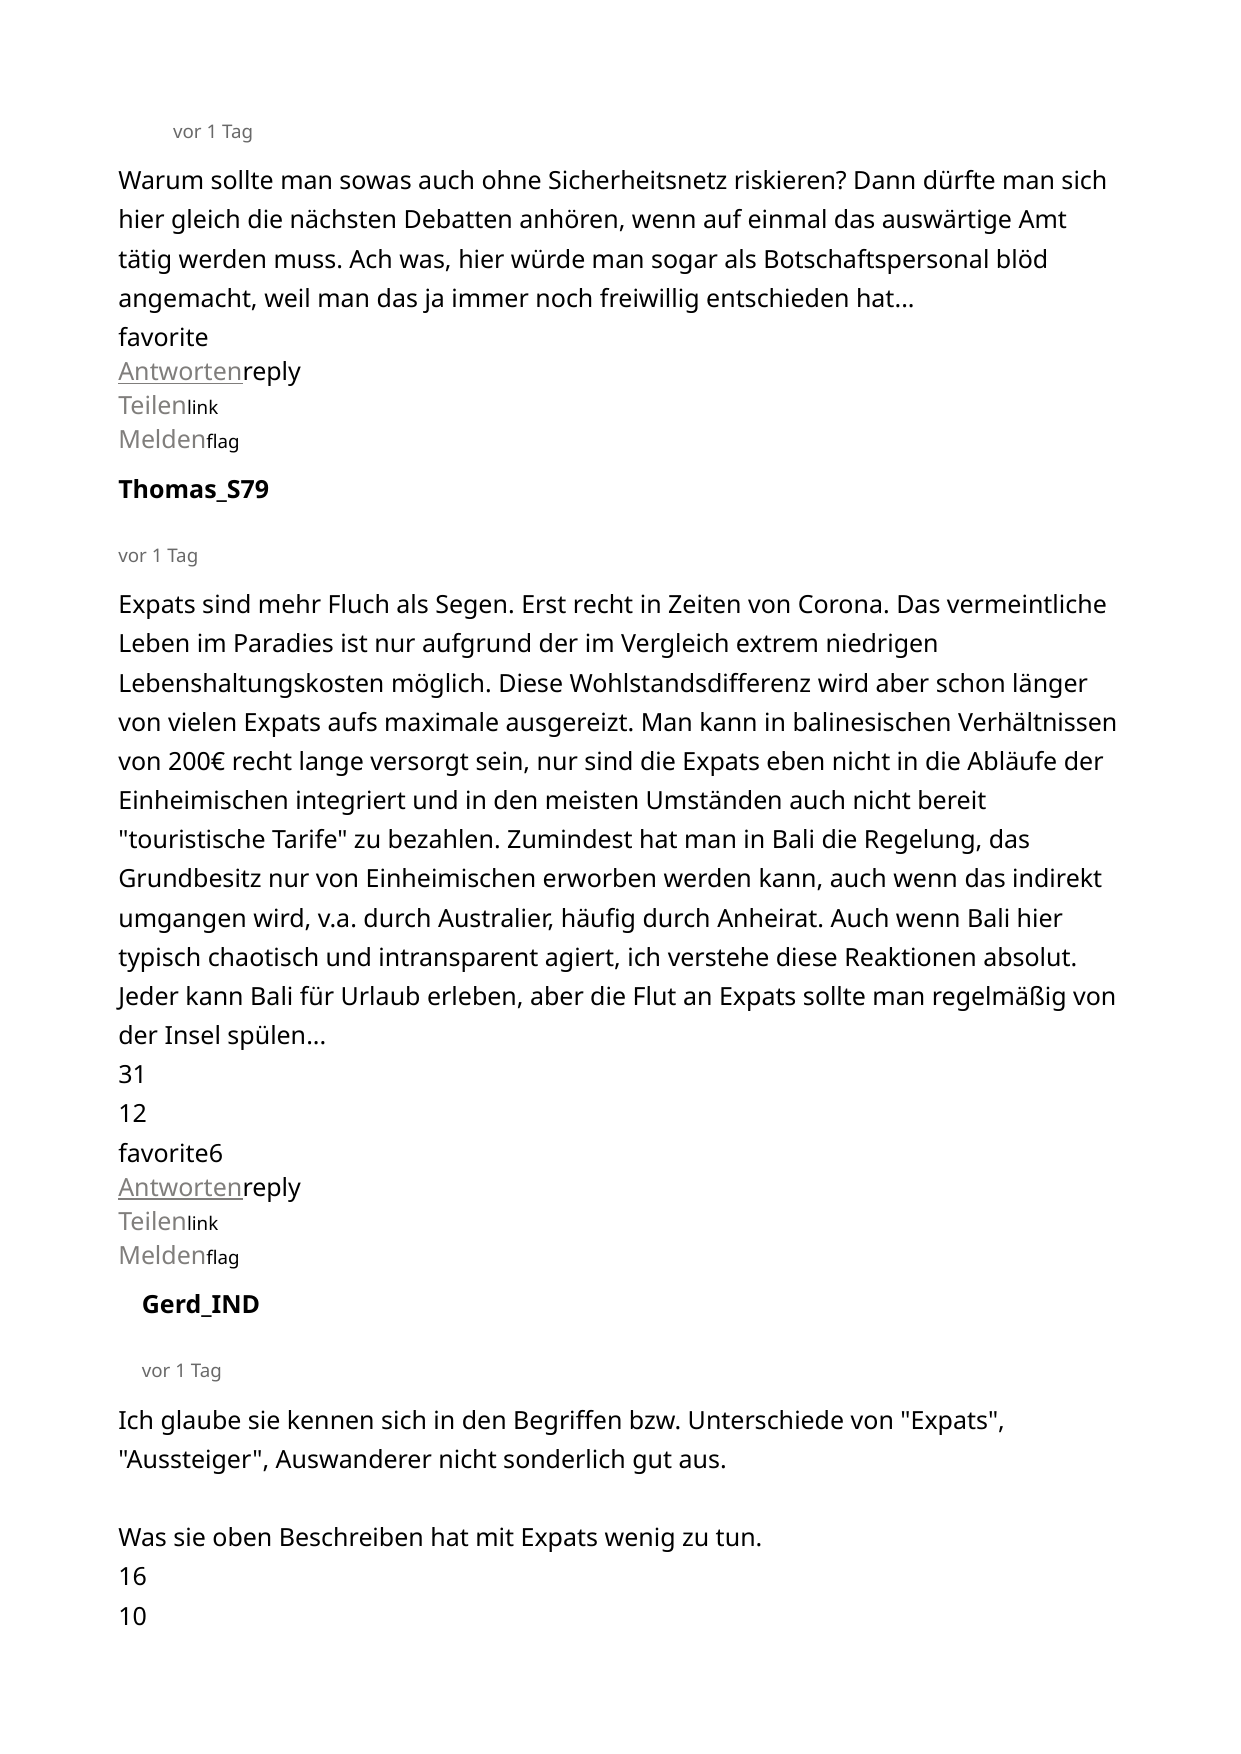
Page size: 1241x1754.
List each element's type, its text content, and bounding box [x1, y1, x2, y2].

text Gerd_IND [142, 1287, 1114, 1321]
text Ich glaube sie kennen sich in den Begriffen bzw. Unterschiede von "Expats", "Aussteiger", Auswanderer nicht sonderlich gut aus. Was sie oben Beschreiben hat mit Expats wenig zu tun. [118, 1402, 1122, 1554]
text Meldenflag [118, 422, 1122, 456]
text vor 1 Tag [142, 1357, 1117, 1383]
text favorite6 [118, 1135, 1122, 1169]
text Antwortenreply [118, 354, 1122, 388]
text 16 [118, 1559, 1122, 1593]
text vor 1 Tag [173, 118, 1117, 144]
text 10 [118, 1598, 1122, 1632]
text favorite [118, 320, 1122, 354]
text 12 [118, 1096, 1122, 1130]
text Expats sind mehr Fluch als Segen. Erst recht in Zeiten von Corona. Das vermeintliche Leben im Paradies ist nur aufgrund der im Vergleich extrem niedrigen Lebenshaltungskosten möglich. Diese Wohlstandsdifferenz wird aber schon länger von vielen Expats aufs maximale ausgereizt. Man kann in balinesischen Verhältnissen von 200€ recht lange versorgt sein, nur sind die Expats eben nicht in die Abläufe der Einheimischen integriert und in den meisten Umständen auch nicht bereit "touristische Tarife" zu bezahlen. Zumindest hat man in Bali die Regelung, das Grundbesitz nur von Einheimischen erworben werden kann, auch wenn das indirekt umgangen wird, v.a. durch Australier, häufig durch Anheirat. Auch wenn Bali hier typisch chaotisch und intransparent agiert, ich verstehe diese Reaktionen absolut. Jeder kann Bali für Urlaub erleben, aber die Flut an Expats sollte man regelmäßig von der Insel spülen... [118, 587, 1122, 1052]
text Teilenlink [118, 388, 1122, 422]
text Thomas_S79 [118, 472, 1114, 506]
text Meldenflag [118, 1237, 1122, 1271]
text 31 [118, 1057, 1122, 1091]
text Teilenlink [118, 1203, 1122, 1237]
text Warum sollte man sowas auch ohne Sicherheitsnetz riskieren? Dann dürfte man sich hier gleich die nächsten Debatten anhören, wenn auf einmal das auswärtige Amt tätig werden muss. Ach was, hier würde man sogar als Botschaftspersonal blöd angemacht, weil man das ja immer noch freiwillig entschieden hat... [118, 163, 1122, 314]
text Antwortenreply [118, 1169, 1122, 1203]
text vor 1 Tag [118, 542, 1117, 567]
